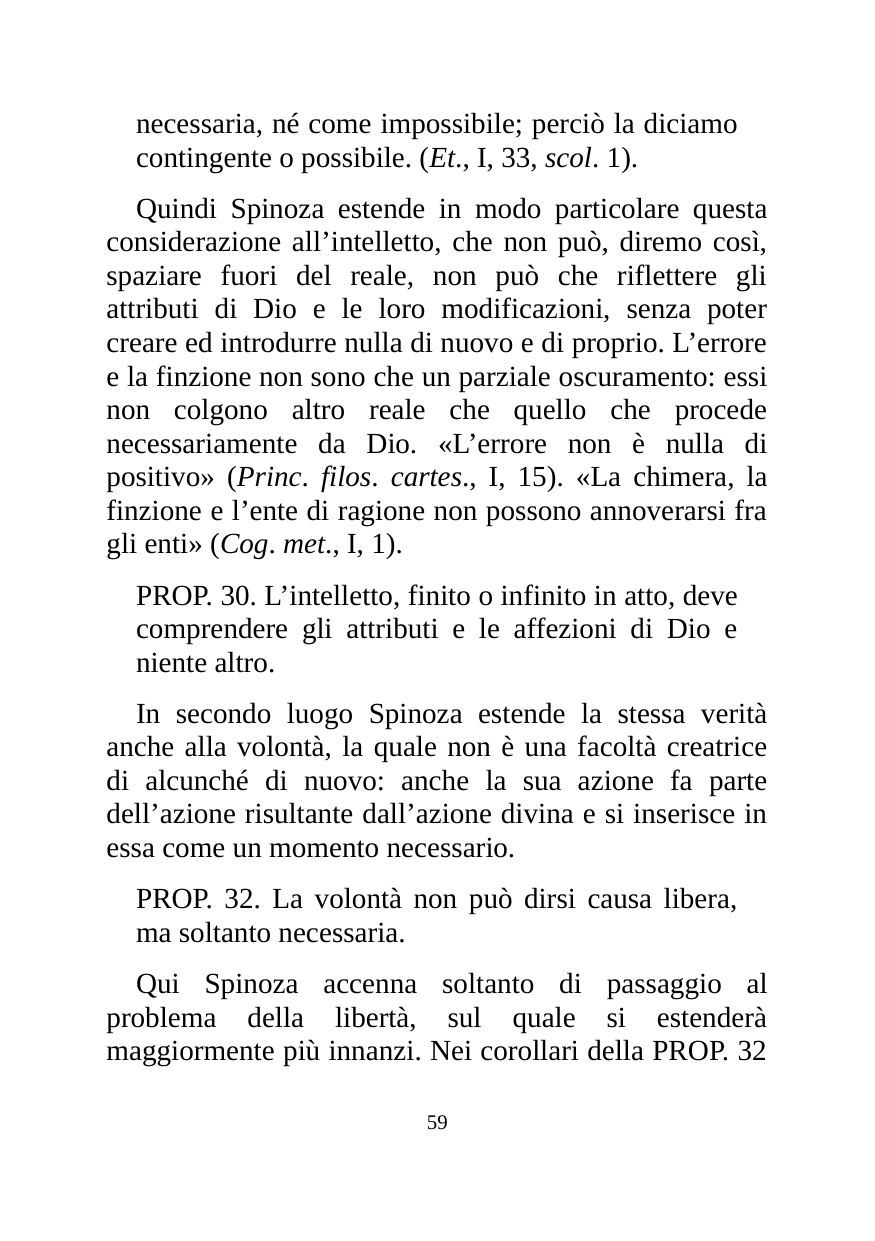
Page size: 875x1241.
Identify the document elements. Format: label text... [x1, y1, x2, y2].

text PROP. 30. L’intelletto, finito o infinito in atto, deve comprendere gli attributi e le affezioni di Dio e niente altro. [136, 578, 738, 678]
text In secondo luogo Spinoza estende la stessa verità anche alla volontà, la quale non è una facoltà creatrice di alcunché di nuovo: anche la sua azione fa parte dell’azione risultante dall’azione divina e si inserisce in essa come un momento necessario. [106, 696, 768, 864]
text Qui Spinoza accenna soltanto di passaggio al problema della libertà, sul quale si estenderà maggiormente più innanzi. Nei corollari della PROP. 32 [106, 966, 768, 1067]
text PROP. 32. La volontà non può dirsi causa libera, ma soltanto necessaria. [136, 881, 738, 948]
text necessaria, né come impossibile; perciò la diciamo contingente o possibile. (Et., I, 33, scol. 1). [136, 106, 738, 173]
text Quindi Spinoza estende in modo particolare questa considerazione all’intelletto, che non può, diremo così, spaziare fuori del reale, non può che riflettere gli attributi di Dio e le loro modificazioni, senza poter creare ed introdurre nulla di nuovo e di proprio. L’errore e la finzione non sono che un parziale oscuramento: essi non colgono altro reale che quello che procede necessariamente da Dio. «L’errore non è nulla di positivo» (Princ. filos. cartes., I, 15). «La chimera, la finzione e l’ente di ragione non possono annoverarsi fra gli enti» (Cog. met., I, 1). [106, 191, 768, 560]
